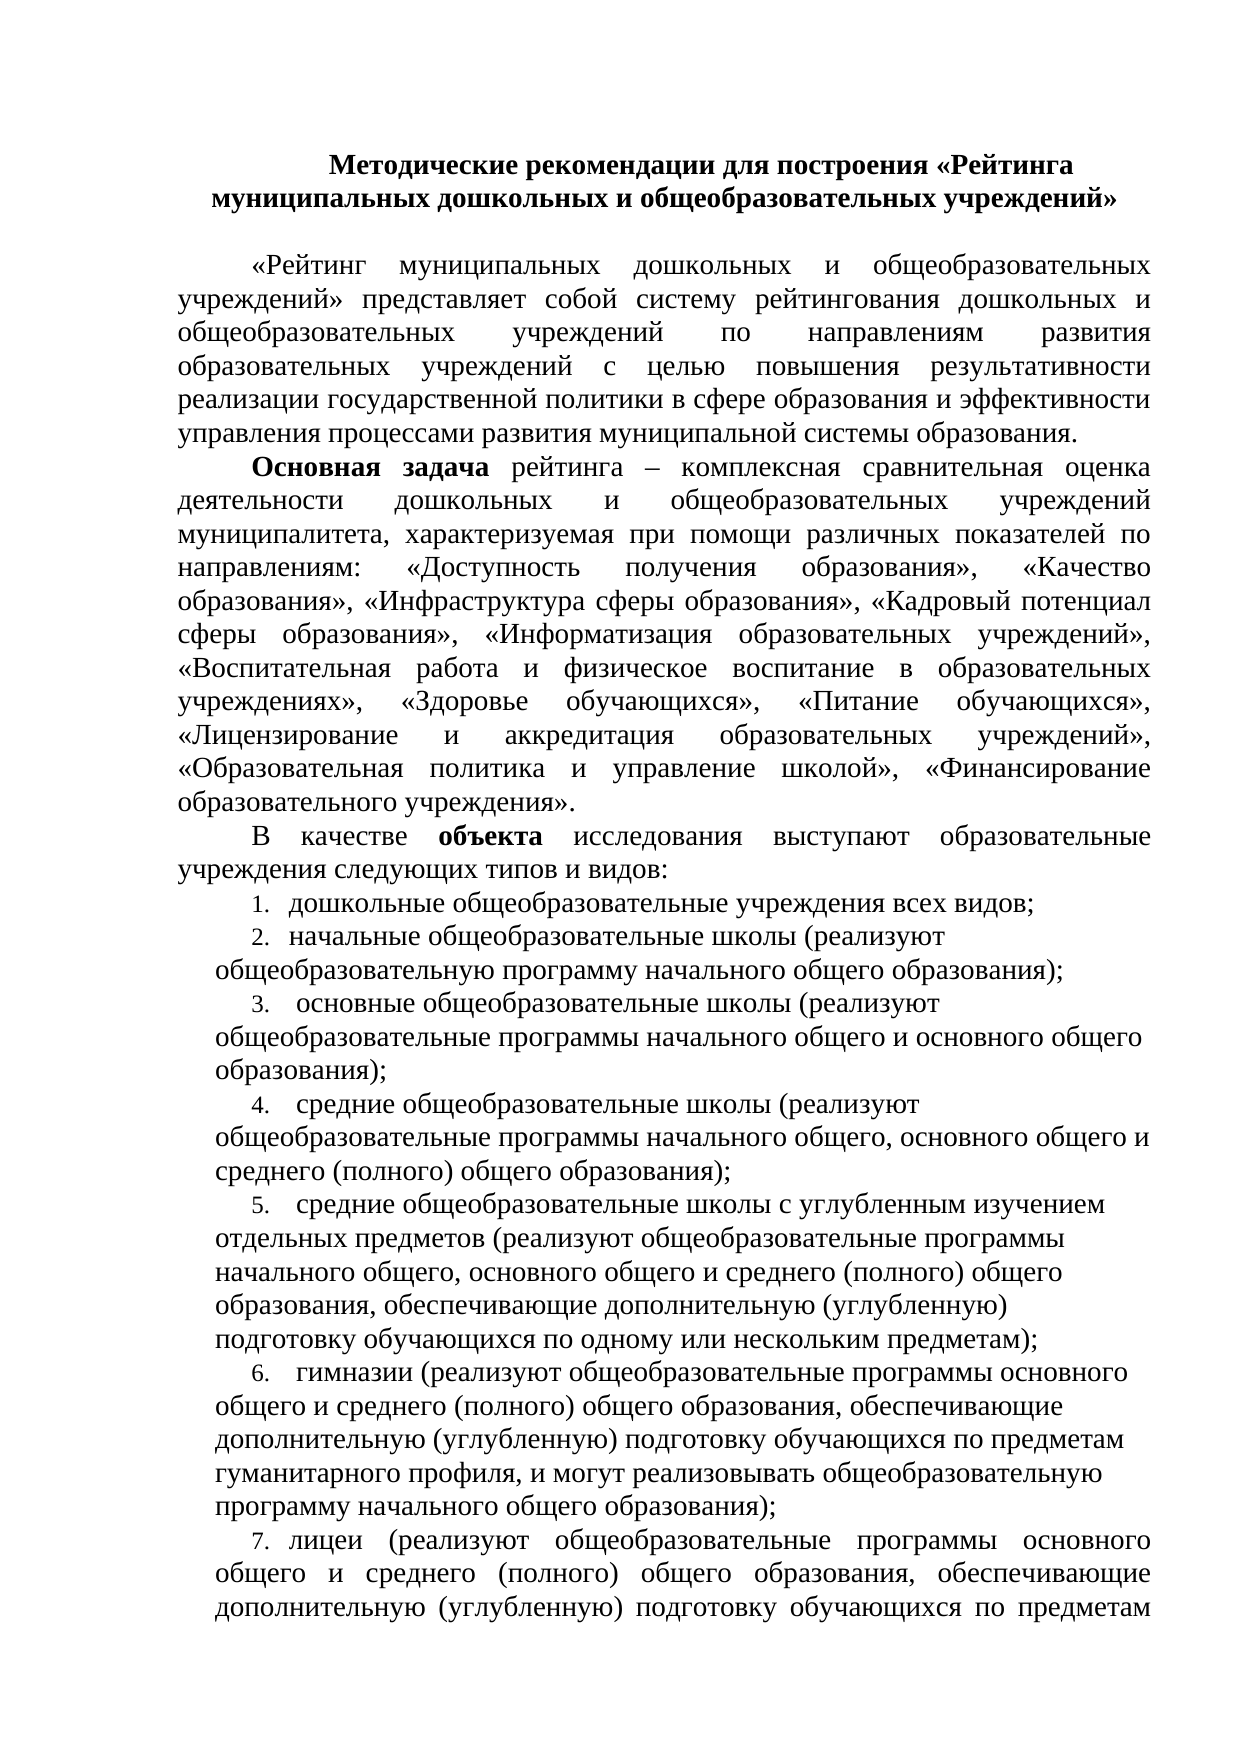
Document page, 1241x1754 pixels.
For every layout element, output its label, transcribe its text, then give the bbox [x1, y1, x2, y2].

list лицеи (реализуют общеобразовательные программы основного общего и среднего (полного) общего образования, обеспечивающие дополнительную (углубленную) подготовку обучающихся по предметам [177, 1522, 1152, 1623]
text Основная задача рейтинга – комплексная сравнительная оценка деятельности дошкольных и общеобразовательных учреждений муниципалитета, характеризуемая при помощи различных показателей по направлениям: «Доступность получения образования», «Качество образования», «Инфраструктура сферы образования», «Кадровый потенциал сферы образования», «Информатизация образовательных учреждений», «Воспитательная работа и физическое воспитание в образовательных учреждениях», «Здоровье обучающихся», «Питание обучающихся», «Лицензирование и аккредитация образовательных учреждений», «Образовательная политика и управление школой», «Финансирование образовательного учреждения». [177, 449, 1152, 818]
text Методические рекомендации для построения «Рейтинга муниципальных дошкольных и общеобразовательных учреждений» [177, 147, 1152, 214]
text «Рейтинг муниципальных дошкольных и общеобразовательных учреждений» представляет собой систему рейтингования дошкольных и общеобразовательных учреждений по направлениям развития образовательных учреждений с целью повышения результативности реализации государственной политики в сфере образования и эффективности управления процессами развития муниципальной системы образования. [177, 247, 1152, 449]
list средние общеобразовательные школы (реализуют общеобразовательные программы начального общего, основного общего и среднего (полного) общего образования); [177, 1086, 1152, 1187]
text В качестве объекта исследования выступают образовательные учреждения следующих типов и видов: [177, 818, 1152, 885]
list дошкольные общеобразовательные учреждения всех видов; [177, 885, 1152, 918]
list начальные общеобразовательные школы (реализуют общеобразовательную программу начального общего образования); [177, 918, 1152, 985]
list основные общеобразовательные школы (реализуют общеобразовательные программы начального общего и основного общего образования); [177, 985, 1152, 1086]
list гимназии (реализуют общеобразовательные программы основного общего и среднего (полного) общего образования, обеспечивающие дополнительную (углубленную) подготовку обучающихся по предметам гуманитарного профиля, и могут реализовывать общеобразовательную программу начального общего образования); [177, 1354, 1152, 1522]
list средние общеобразовательные школы с углубленным изучением отдельных предметов (реализуют общеобразовательные программы начального общего, основного общего и среднего (полного) общего образования, обеспечивающие дополнительную (углубленную) подготовку обучающихся по одному или нескольким предметам); [177, 1187, 1152, 1354]
